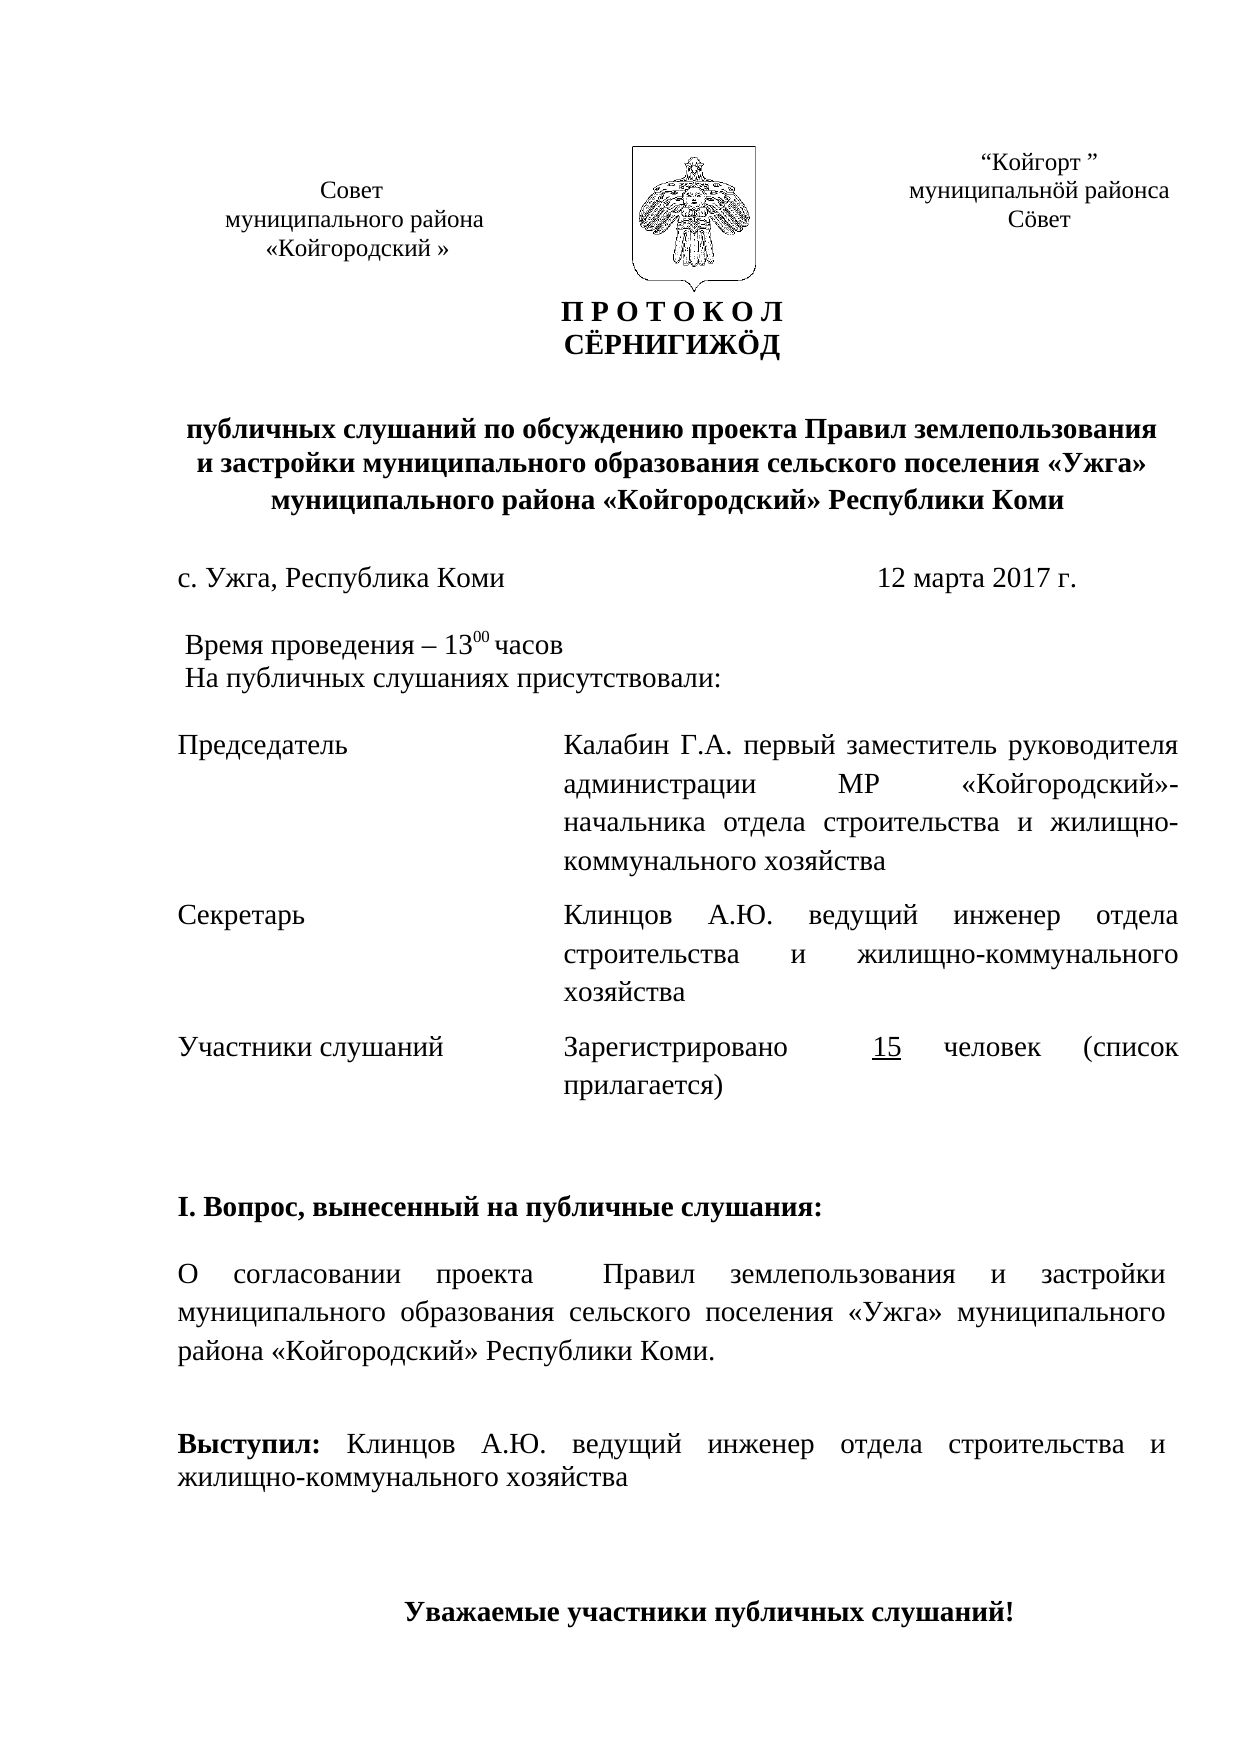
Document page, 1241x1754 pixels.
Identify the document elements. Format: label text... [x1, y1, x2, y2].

table_header Председатель [166, 728, 552, 897]
table_cell Участники слушаний [166, 1029, 552, 1122]
text Выступил: Клинцов А.Ю. ведущий инженер отдела строительства и жилищно-коммунального хозяйства [177, 1426, 1166, 1493]
table_cell Зарегистрировано 15 человек (список прилагается) [552, 1029, 1190, 1122]
text На публичных слушаниях присутствовали: [177, 660, 1166, 694]
text Уважаемые участники публичных слушаний! [177, 1594, 1166, 1627]
text публичных слушаний по обсуждению проекта Правил землепользования и застройки муниципального образования сельского поселения «Ужга» муниципального района «Койгородский» Республики Коми [177, 411, 1166, 517]
text Время проведения – 1300 часов [177, 627, 1166, 660]
table_cell Клинцов А.Ю. ведущий инженер отдела строительства и жилищно-коммунального хозяйства [552, 898, 1190, 1029]
table_header “Койгорт ” муниципальнöй районса Сöвет [871, 118, 1207, 294]
table_cell Секретарь [166, 898, 552, 1029]
text СЁРНИГИЖÖД [177, 327, 1166, 361]
table_header [517, 118, 871, 294]
text П Р О Т О К О Л [177, 294, 1166, 327]
table_header Калабин Г.А. первый заместитель руководителя администрации МР «Койгородский»- начальника отдела строительства и жилищно-коммунального хозяйства [552, 728, 1190, 897]
text с. Ужга, Республика Коми 12 марта 2017 г. [177, 560, 1166, 593]
table_header Совет муниципального района «Койгородский » [192, 118, 517, 294]
text О согласовании проекта Правил землепользования и застройки муниципального образования сельского поселения «Ужга» муниципального района «Койгородский» Республики Коми. [177, 1256, 1166, 1367]
picture [626, 146, 762, 294]
text I. Вопрос, вынесенный на публичные слушания: [177, 1189, 1166, 1222]
